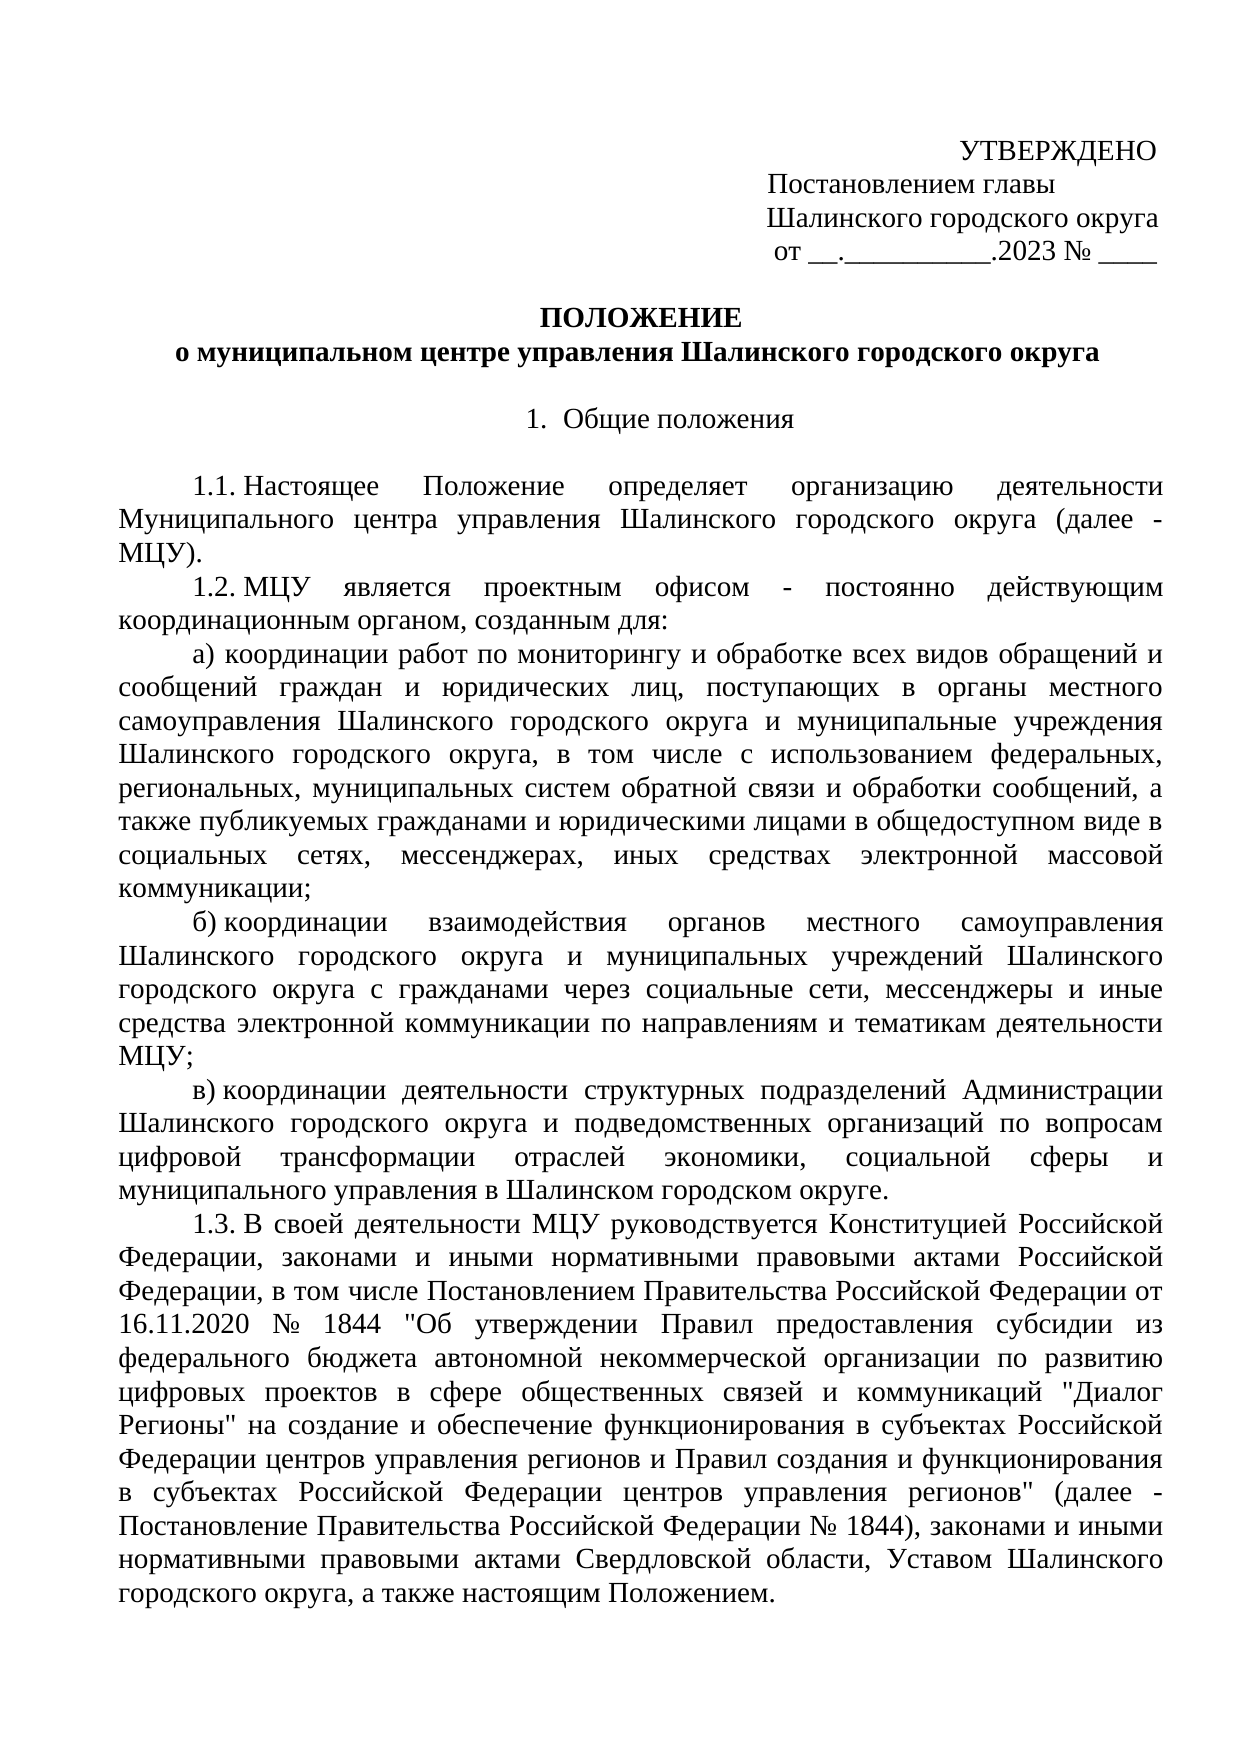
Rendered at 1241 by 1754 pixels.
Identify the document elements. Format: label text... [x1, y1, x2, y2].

text ПОЛОЖЕНИЕ [118, 300, 1164, 334]
text Шалинского городского округа [635, 200, 1164, 233]
text УТВЕРЖДЕНО [723, 133, 1164, 166]
list Общие положения [156, 401, 1164, 434]
text б) координации взаимодействия органов местного самоуправления Шалинского городского округа и муниципальных учреждений Шалинского городского округа с гражданами через социальные сети, мессенджеры и иные средства электронной коммуникации по направлениям и тематикам деятельности МЦУ; [118, 904, 1164, 1072]
text Постановлением главы [118, 166, 1164, 200]
text о муниципальном центре управления Шалинского городского округа [118, 334, 1164, 367]
text в) координации деятельности структурных подразделений Администрации Шалинского городского округа и подведомственных организаций по вопросам цифровой трансформации отраслей экономики, социальной сферы и муниципального управления в Шалинском городском округе. [118, 1072, 1164, 1206]
text а) координации работ по мониторингу и обработке всех видов обращений и сообщений граждан и юридических лиц, поступающих в органы местного самоуправления Шалинского городского округа и муниципальные учреждения Шалинского городского округа, в том числе с использованием федеральных, региональных, муниципальных систем обратной связи и обработки сообщений, а также публикуемых гражданами и юридическими лицами в общедоступном виде в социальных сетях, мессенджерах, иных средствах электронной массовой коммуникации; [118, 636, 1164, 904]
text 1.1. Настоящее Положение определяет организацию деятельности Муниципального центра управления Шалинского городского округа (далее - МЦУ). [118, 468, 1164, 569]
text от __.__________.2023 № ____ [723, 233, 1164, 267]
text 1.3. В своей деятельности МЦУ руководствуется Конституцией Российской Федерации, законами и иными нормативными правовыми актами Российской Федерации, в том числе Постановлением Правительства Российской Федерации от 16.11.2020 № 1844 "Об утверждении Правил предоставления субсидии из федерального бюджета автономной некоммерческой организации по развитию цифровых проектов в сфере общественных связей и коммуникаций "Диалог Регионы" на создание и обеспечение функционирования в субъектах Российской Федерации центров управления регионов и Правил создания и функционирования в субъектах Российской Федерации центров управления регионов" (далее - Постановление Правительства Российской Федерации № 1844), законами и иными нормативными правовыми актами Свердловской области, Уставом Шалинского городского округа, а также настоящим Положением. [118, 1206, 1164, 1608]
text 1.2. МЦУ является проектным офисом - постоянно действующим координационным органом, созданным для: [118, 569, 1164, 636]
